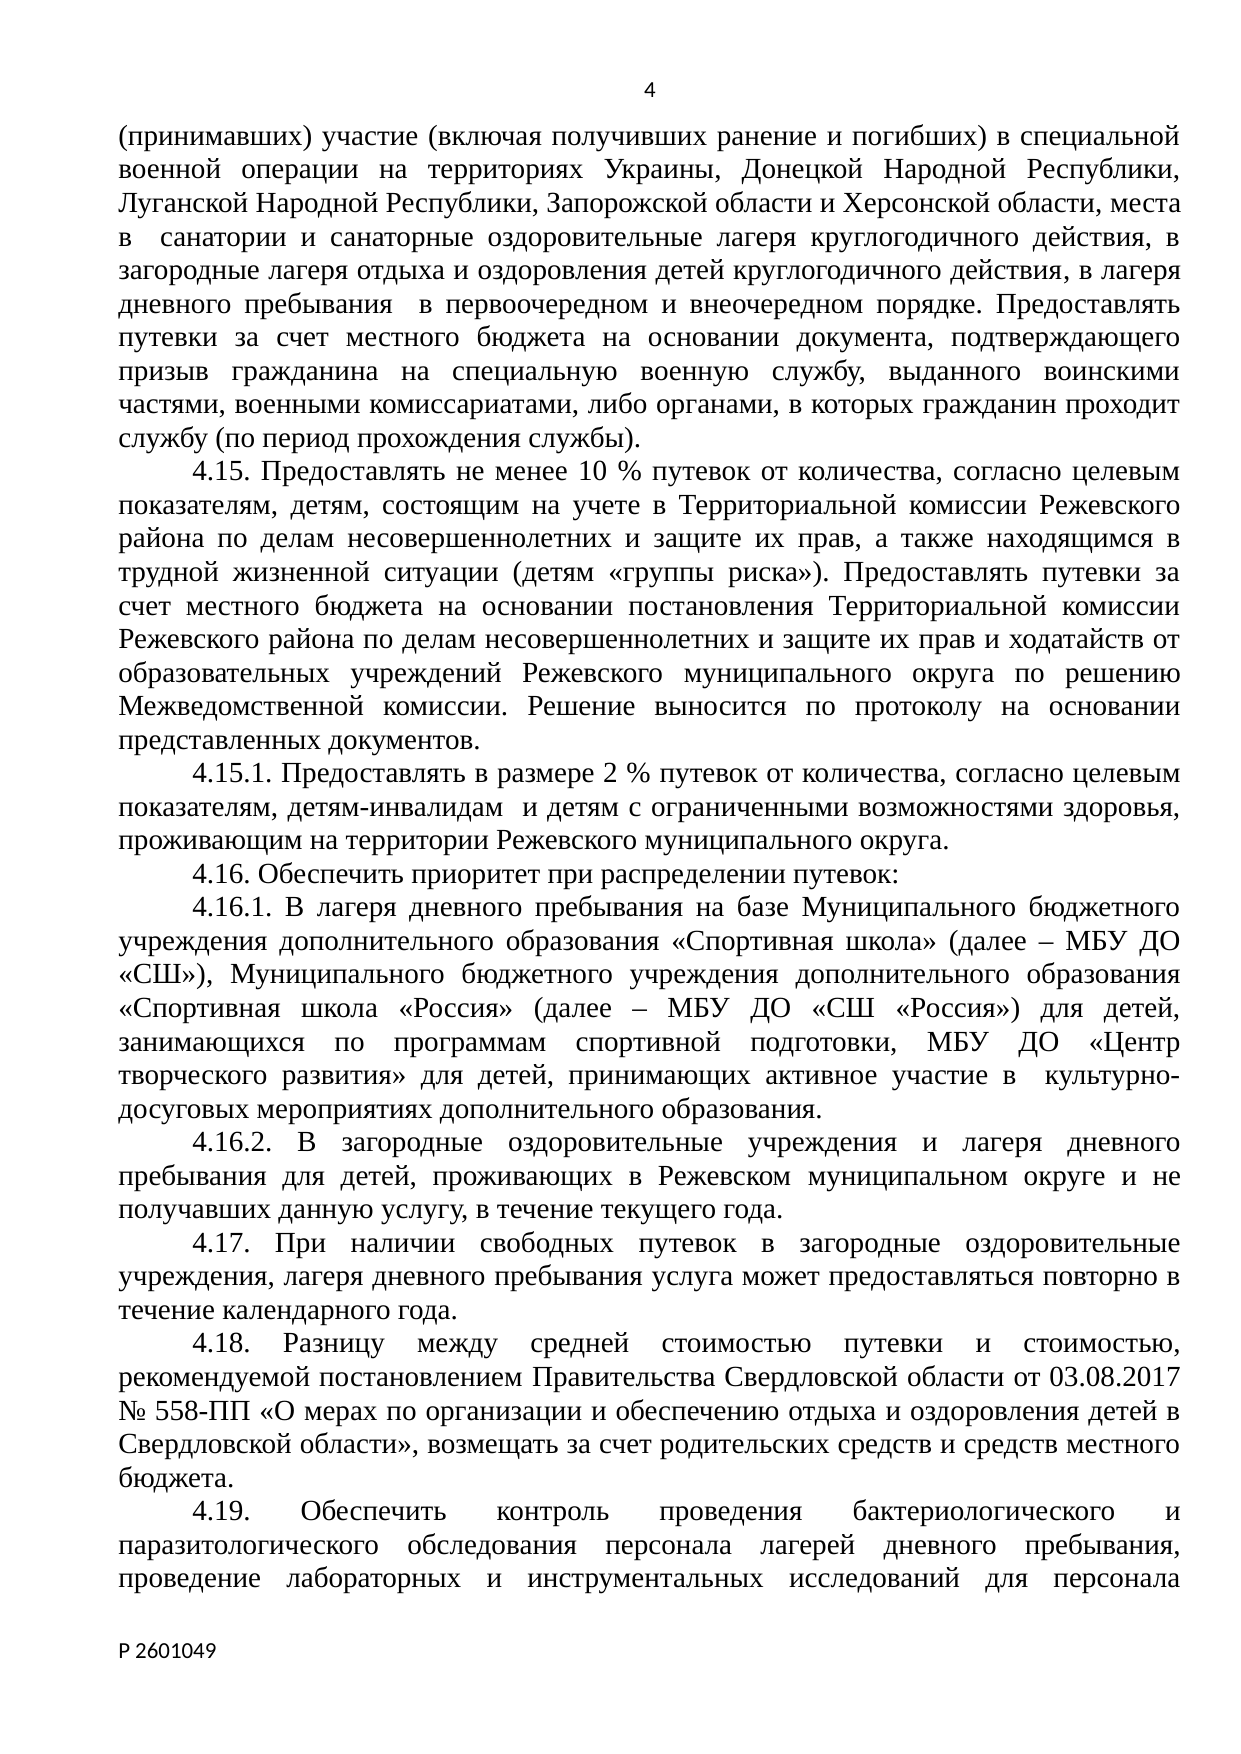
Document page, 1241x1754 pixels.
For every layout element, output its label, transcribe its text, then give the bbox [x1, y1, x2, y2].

text 4.15. Предоставлять не менее 10 % путевок от количества, согласно целевым показателям, детям, состоящим на учете в Территориальной комиссии Режевского района по делам несовершеннолетних и защите их прав, а также находящимся в трудной жизненной ситуации (детям «группы риска»). Предоставлять путевки за счет местного бюджета на основании постановления Территориальной комиссии Режевского района по делам несовершеннолетних и защите их прав и ходатайств от образовательных учреждений Режевского муниципального округа по решению Межведомственной комиссии. Решение выносится по протоколу на основании представленных документов. [118, 453, 1181, 755]
text 4.16.1. В лагеря дневного пребывания на базе Муниципального бюджетного учреждения дополнительного образования «Спортивная школа» (далее – МБУ ДО «СШ»), Муниципального бюджетного учреждения дополнительного образования «Спортивная школа «Россия» (далее – МБУ ДО «СШ «Россия») для детей, занимающихся по программам спортивной подготовки, МБУ ДО «Центр творческого развития» для детей, принимающих активное участие в культурно-досуговых мероприятиях дополнительного образования. [118, 889, 1181, 1124]
text 4.17. При наличии свободных путевок в загородные оздоровительные учреждения, лагеря дневного пребывания услуга может предоставляться повторно в течение календарного года. [118, 1225, 1181, 1326]
text 4.16. Обеспечить приоритет при распределении путевок: [118, 856, 1181, 889]
text 4.18. Разницу между средней стоимостью путевки и стоимостью, рекомендуемой постановлением Правительства Свердловской области от 03.08.2017 № 558-ПП «О мерах по организации и обеспечению отдыха и оздоровления детей в Свердловской области», возмещать за счет родительских средств и средств местного бюджета. [118, 1326, 1181, 1493]
text 4.16.2. В загородные оздоровительные учреждения и лагеря дневного пребывания для детей, проживающих в Режевском муниципальном округе и не получавших данную услугу, в течение текущего года. [118, 1124, 1181, 1225]
text (принимавших) участие (включая получивших ранение и погибших) в специальной военной операции на территориях Украины, Донецкой Народной Республики, Луганской Народной Республики, Запорожской области и Херсонской области, места в санатории и санаторные оздоровительные лагеря круглогодичного действия, в загородные лагеря отдыха и оздоровления детей круглогодичного действия, в лагеря дневного пребывания в первоочередном и внеочередном порядке. Предоставлять путевки за счет местного бюджета на основании документа, подтверждающего призыв гражданина на специальную военную службу, выданного воинскими частями, военными комиссариатами, либо органами, в которых гражданин проходит службу (по период прохождения службы). [118, 118, 1181, 453]
text 4.15.1. Предоставлять в размере 2 % путевок от количества, согласно целевым показателям, детям-инвалидам и детям с ограниченными возможностями здоровья, проживающим на территории Режевского муниципального округа. [118, 755, 1181, 856]
text 4.19. Обеспечить контроль проведения бактериологического и паразитологического обследования персонала лагерей дневного пребывания, проведение лабораторных и инструментальных исследований для персонала [118, 1493, 1181, 1594]
